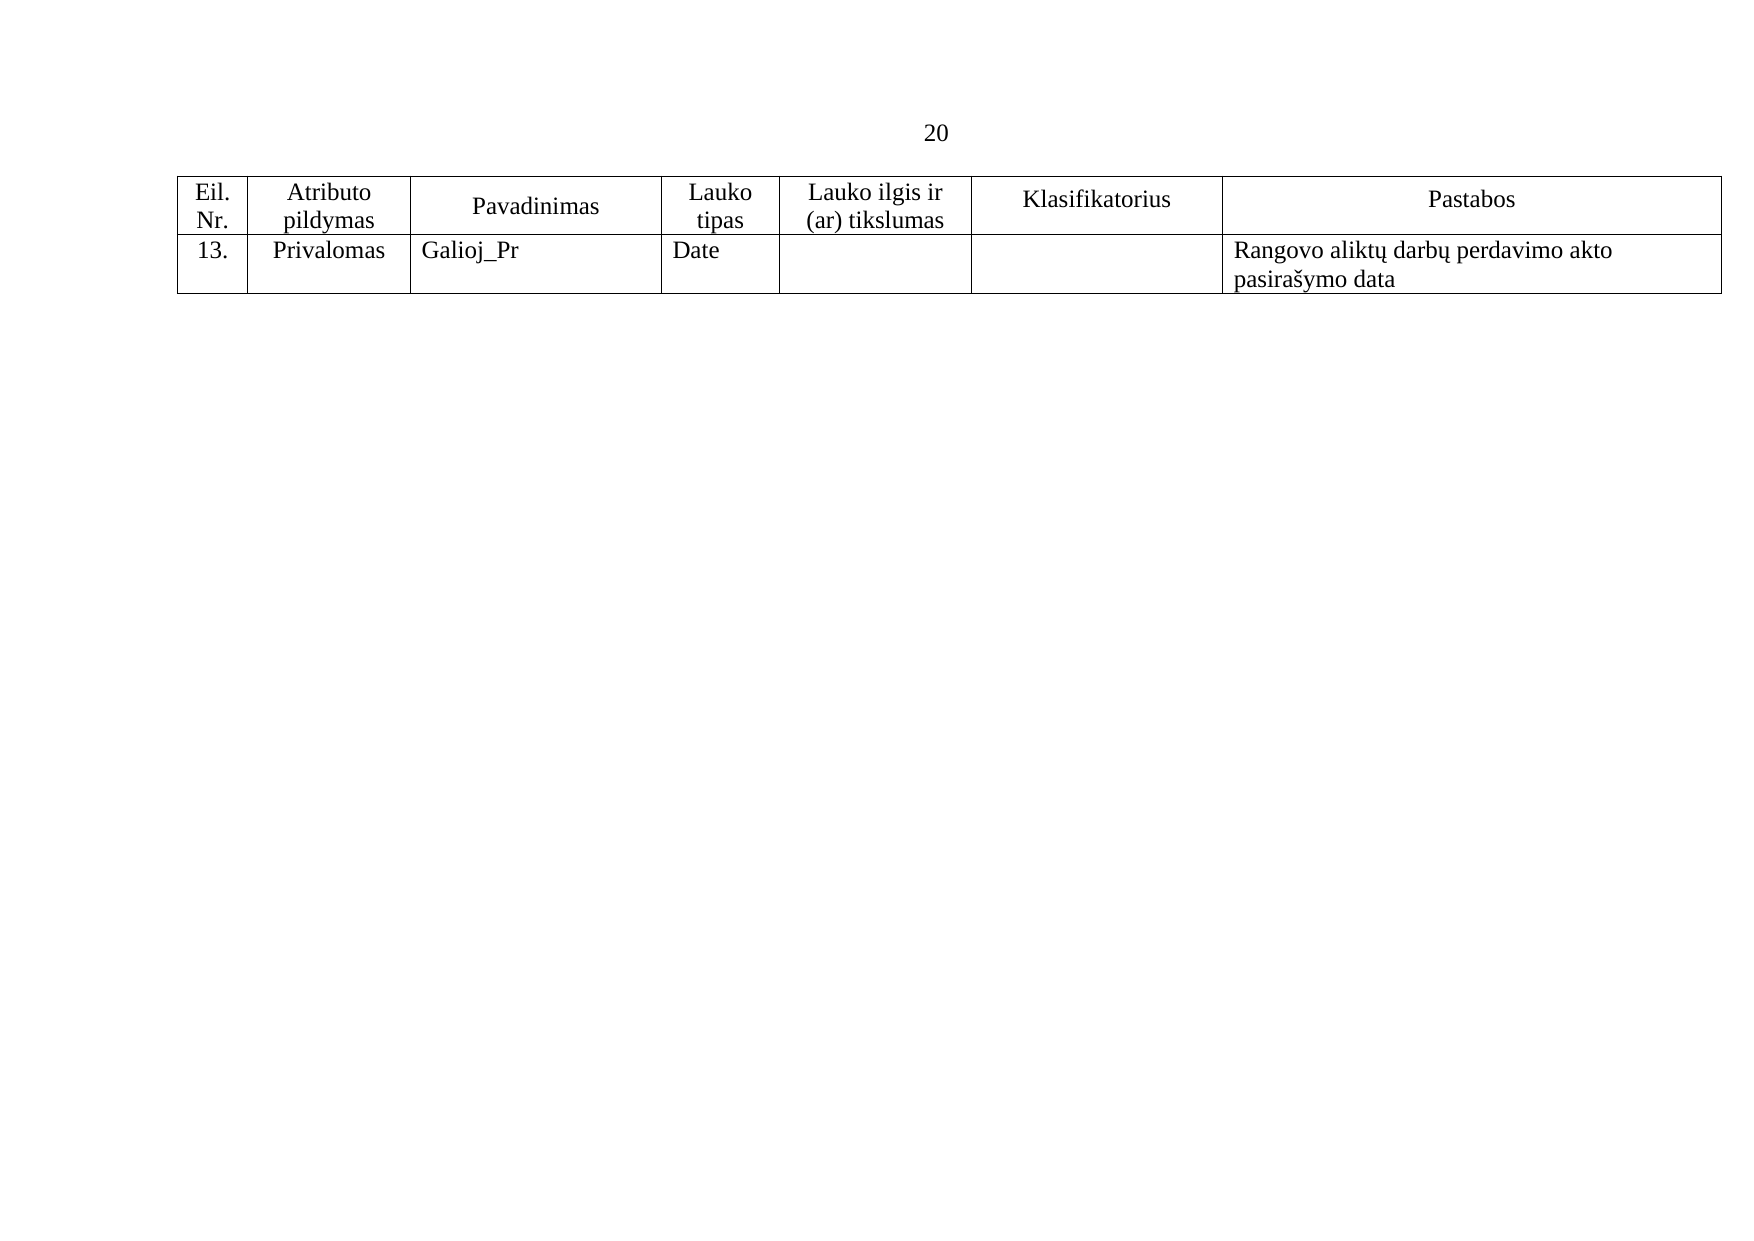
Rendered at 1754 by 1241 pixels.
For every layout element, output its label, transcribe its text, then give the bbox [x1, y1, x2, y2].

table_header Lauko ilgis ir (ar) tikslumas [780, 177, 971, 234]
table_cell 13. [178, 235, 247, 293]
table_cell Privalomas [248, 235, 410, 293]
table_cell [780, 235, 971, 293]
table_header Pastabos [1223, 177, 1721, 234]
table_header Pavadinimas [411, 177, 661, 234]
table_header Eil. Nr. [178, 177, 247, 234]
table_header Klasifikatorius [972, 177, 1222, 234]
table_header Atributo pildymas [248, 177, 410, 234]
table_cell [972, 235, 1222, 293]
table_header Lauko tipas [662, 177, 779, 234]
table_cell Rangovo aliktų darbų perdavimo akto pasirašymo data [1223, 235, 1721, 293]
table_cell Date [662, 235, 779, 293]
table_cell Galioj_Pr [411, 235, 661, 293]
